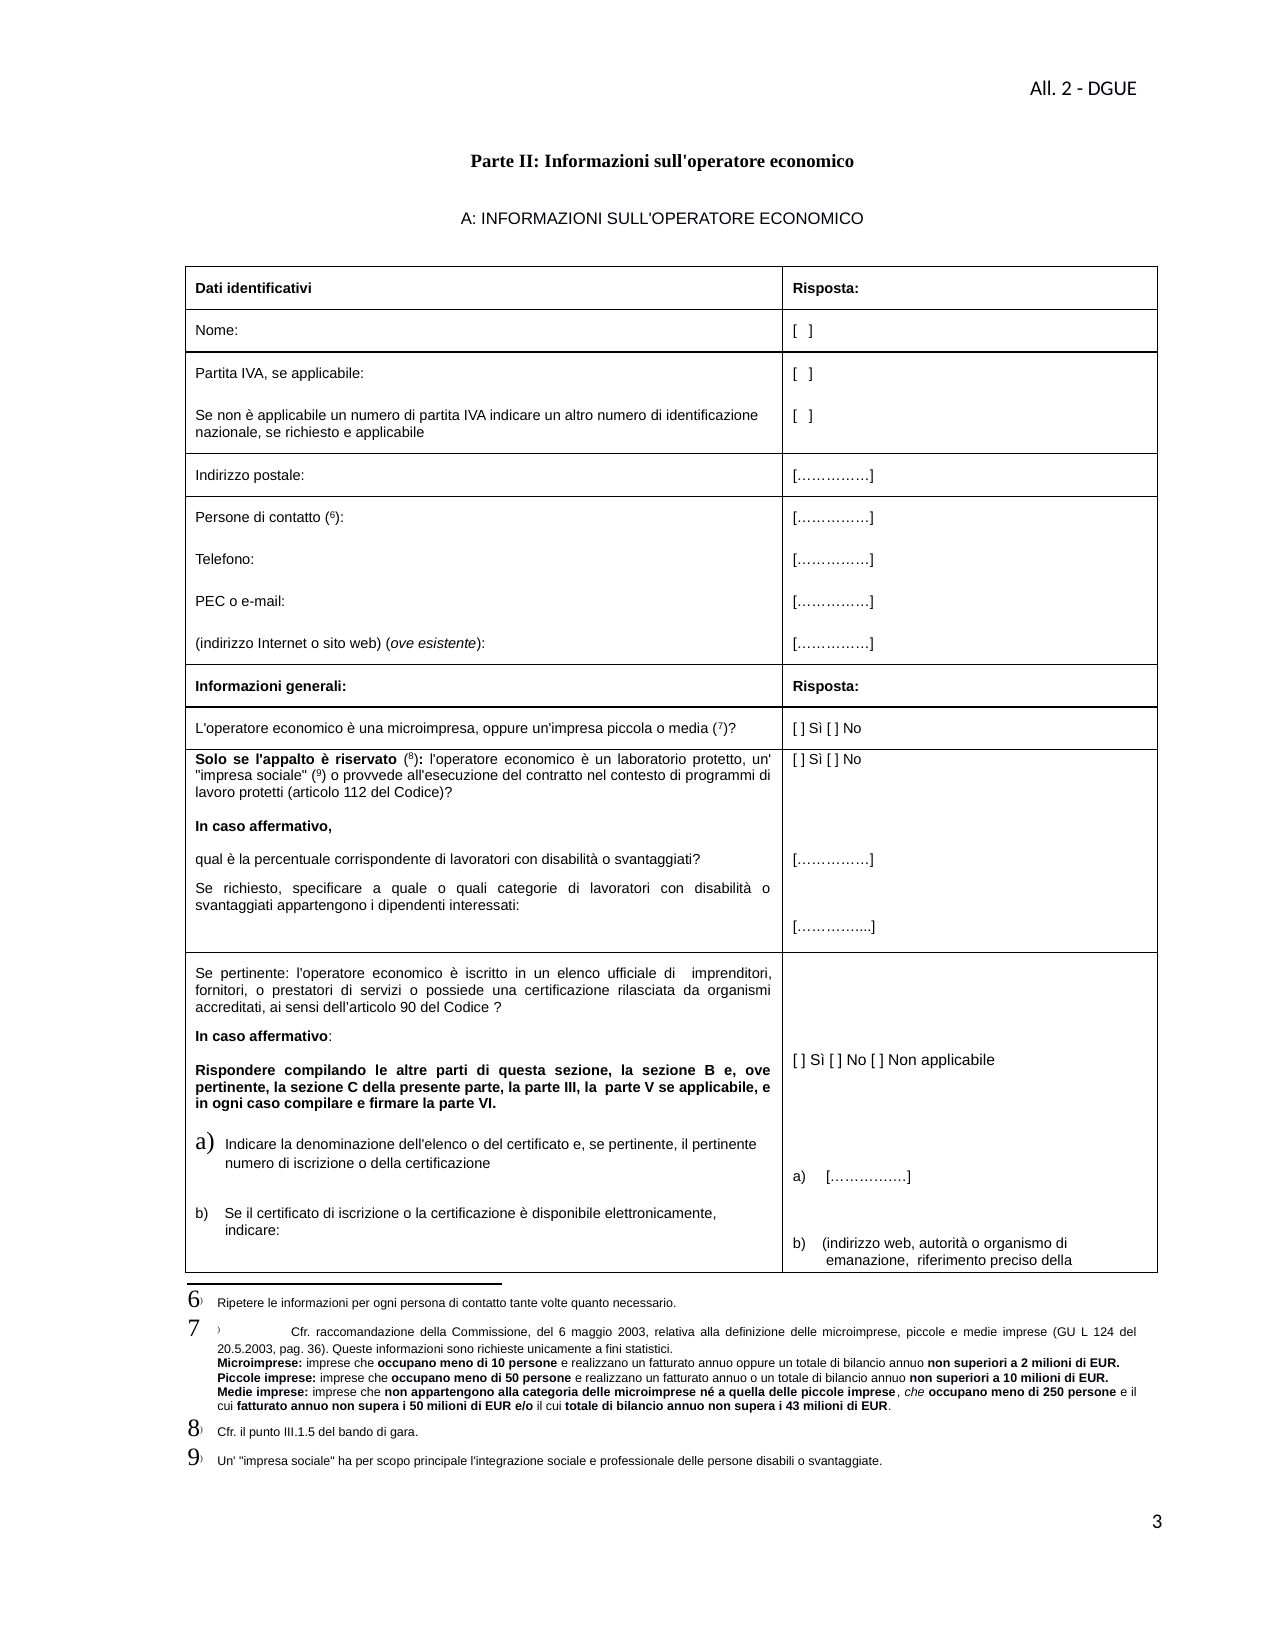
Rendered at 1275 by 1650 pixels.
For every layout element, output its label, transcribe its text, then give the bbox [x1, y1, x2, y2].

table_cell [ ] Sì [ ] No [783, 708, 1157, 749]
table_cell Nome: [186, 310, 782, 351]
table_cell Informazioni generali: [186, 665, 782, 706]
table_cell Persone di contatto (): Telefono: PEC o e-mail: (indirizzo Internet o sito web) (ove esistente): [186, 497, 782, 664]
table_cell Se pertinente: l'operatore economico è iscritto in un elenco ufficiale di imprenditori, fornitori, o prestatori di servizi o possiede una certificazione rilasciata da organismi accreditati, ai sensi dell’articolo 90 del Codice ? In caso affermativo: Rispondere compilando le altre parti di questa sezione, la sezione B e, ove pertinente, la sezione C della presente parte, la parte III, la parte V se applicabile, e in ogni caso compilare e firmare la parte VI. Indicare la denominazione dell'elenco o del certificato e, se pertinente, il pertinente numero di iscrizione o della certificazione b) Se il certificato di iscrizione o la certificazione è disponibile elettronicamente, indicare: c) Indicare i riferimenti in base ai quali è stata ottenuta l'iscrizione o la certificazione e, se pertinente, la classificazione ricevuta nell'elenco ufficiale (): d) L'iscrizione o la certificazione comprende tutti i criteri di selezione richiesti? In caso di risposta negativa alla lettera d): Inserire inoltre tutte le informazioni mancanti nella parte IV, sezione A, B, C, o D secondo il caso SOLO se richiesto dal pertinente avviso o bando o dai documenti di gara: e) L'operatore economico potrà fornire un certificato per quanto riguarda il pagamento dei contributi previdenziali e delle imposte, o fornire informazioni che permettano all'amministrazione aggiudicatrice o all'ente aggiudicatore di ottenere direttamente tale documento accedendo a una banca dati nazionale che sia disponibile gratuitamente in un qualunque Stato membro? Se la documentazione pertinente è disponibile elettronicamente, indicare: [186, 953, 782, 1272]
table_cell L'operatore economico è una microimpresa, oppure un'impresa piccola o media ()? [186, 708, 782, 749]
table_cell [……………] [783, 454, 1157, 496]
table_header Risposta: [783, 267, 1157, 308]
table_cell Indirizzo postale: [186, 454, 782, 496]
table_cell [……………] [……………] [……………] [……………] [783, 497, 1157, 664]
table_cell [ ] [ ] [783, 353, 1157, 453]
title Parte II: Informazioni sull'operatore economico [187, 150, 1137, 172]
table_header Dati identificativi [186, 267, 782, 308]
table_cell Solo se l'appalto è riservato (): l'operatore economico è un laboratorio protetto, un' "impresa sociale" () o provvede all'esecuzione del contratto nel contesto di programmi di lavoro protetti (articolo 112 del Codice)? In caso affermativo, qual è la percentuale corrispondente di lavoratori con disabilità o svantaggiati? Se richiesto, specificare a quale o quali categorie di lavoratori con disabilità o svantaggiati appartengono i dipendenti interessati: [186, 750, 782, 952]
title A: Informazioni sull'operatore economico [187, 209, 1137, 228]
table_cell [ ] Sì [ ] No [……………] […………....] [783, 750, 1157, 952]
table_cell Partita IVA, se applicabile: Se non è applicabile un numero di partita IVA indicare un altro numero di identificazione nazionale, se richiesto e applicabile [186, 353, 782, 453]
table_cell Risposta: [783, 665, 1157, 706]
table_cell [ ] [783, 310, 1157, 351]
table_cell [ ] Sì [ ] No [ ] Non applicabile [………….…] b) (indirizzo web, autorità o organismo di emanazione, riferimento preciso della [783, 953, 1157, 1272]
